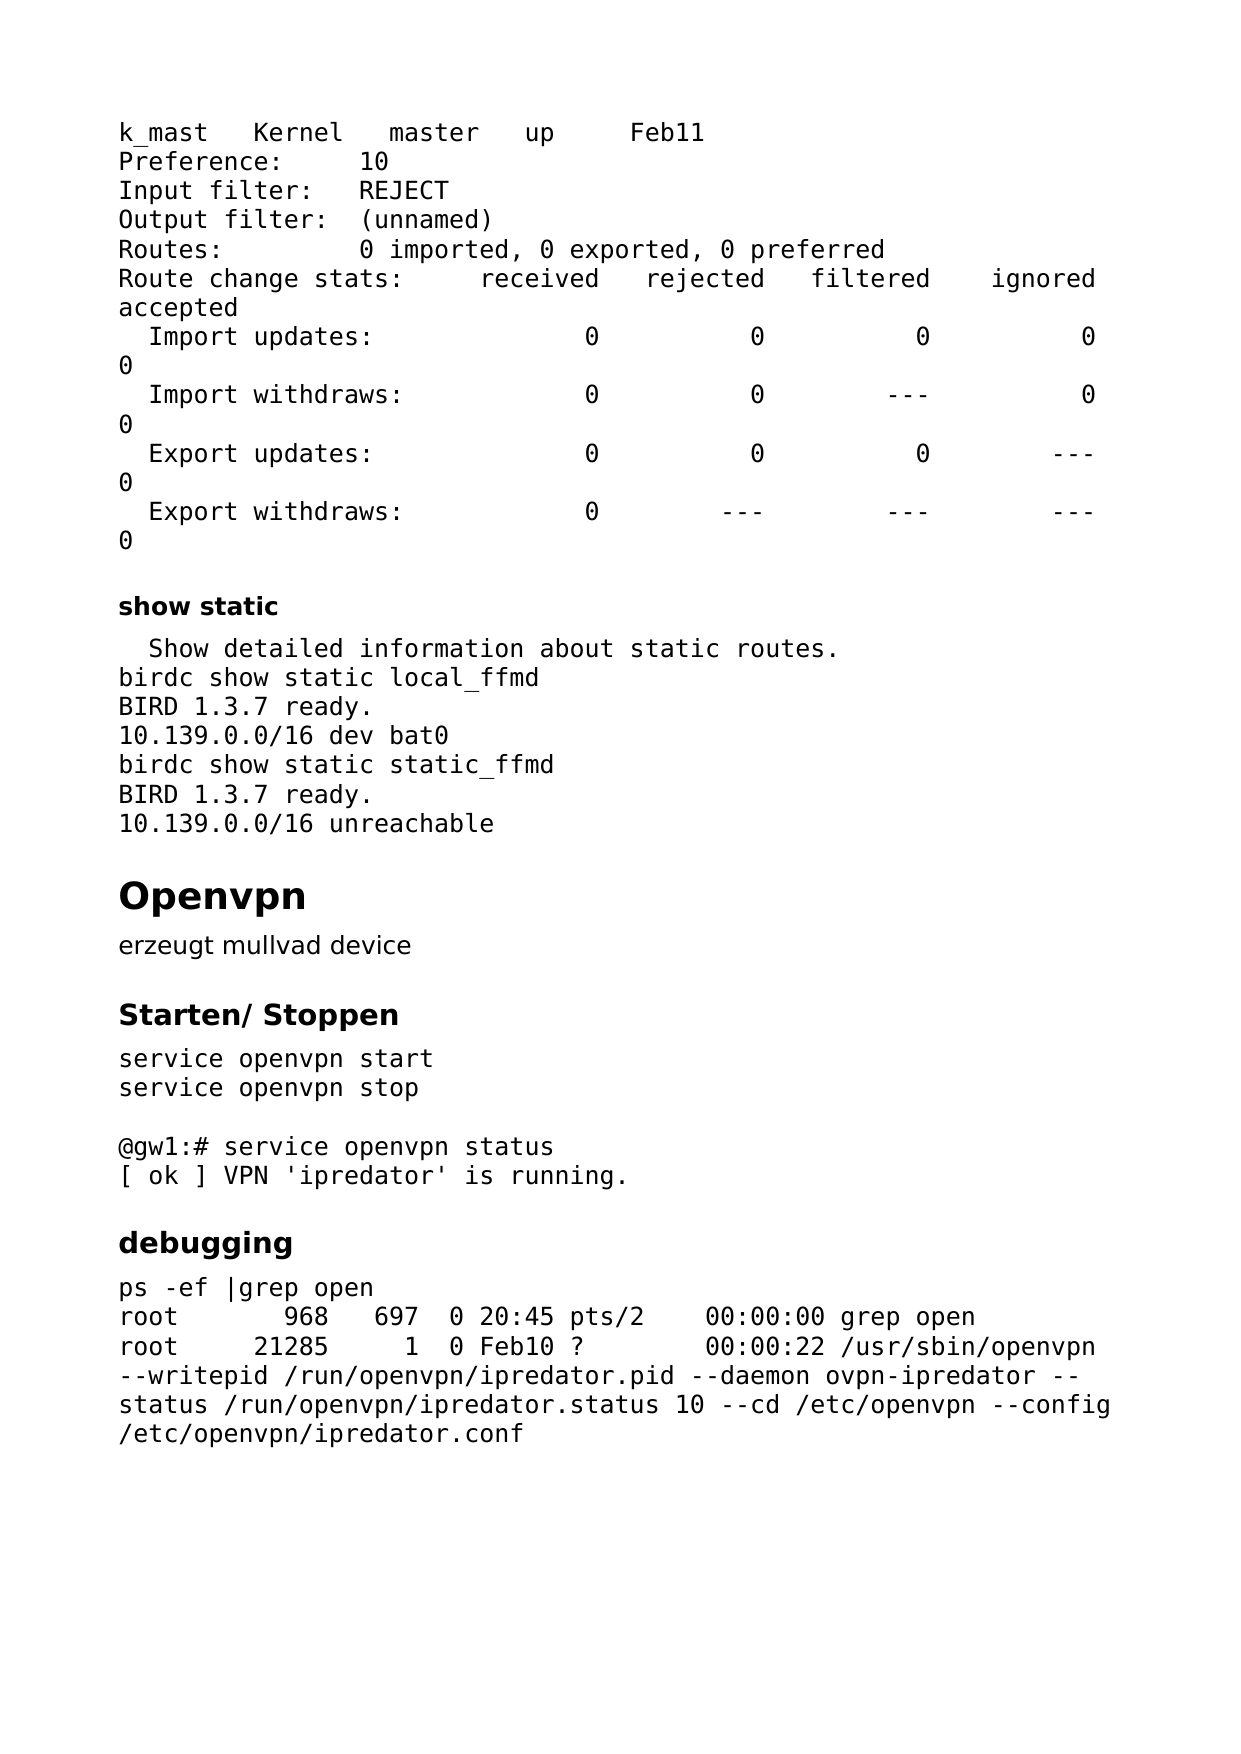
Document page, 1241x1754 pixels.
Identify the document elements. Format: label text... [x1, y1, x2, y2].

subtitle Openvpn [118, 875, 1122, 919]
subtitle Starten/ Stoppen [118, 998, 1122, 1032]
text ps -ef |grep open root 968 697 0 20:45 pts/2 00:00:00 grep open root 21285 1 0 Feb10 ? 00:00:22 /usr/sbin/openvpn --writepid /run/openvpn/ipredator.pid --daemon ovpn-ipredator --status /run/openvpn/ipredator.status 10 --cd /etc/openvpn --config /etc/openvpn/ipredator.conf [118, 1273, 1122, 1448]
text erzeugt mullvad device [118, 931, 1122, 960]
text service openvpn start service openvpn stop @gw1:# service openvpn status [ ok ] VPN 'ipredator' is running. [118, 1044, 1122, 1190]
text Show detailed information about static routes. birdc show static local_ffmd BIRD 1.3.7 ready. 10.139.0.0/16 dev bat0 birdc show static static_ffmd BIRD 1.3.7 ready. 10.139.0.0/16 unreachable [118, 634, 1122, 838]
subtitle show static [118, 592, 1122, 622]
text k_mast Kernel master up Feb11 Preference: 10 Input filter: REJECT Output filter: (unnamed) Routes: 0 imported, 0 exported, 0 preferred Route change stats: received rejected filtered ignored accepted Import updates: 0 0 0 0 0 Import withdraws: 0 0 --- 0 0 Export updates: 0 0 0 --- 0 Export withdraws: 0 --- --- --- 0 [118, 118, 1122, 556]
subtitle debugging [118, 1227, 1122, 1261]
